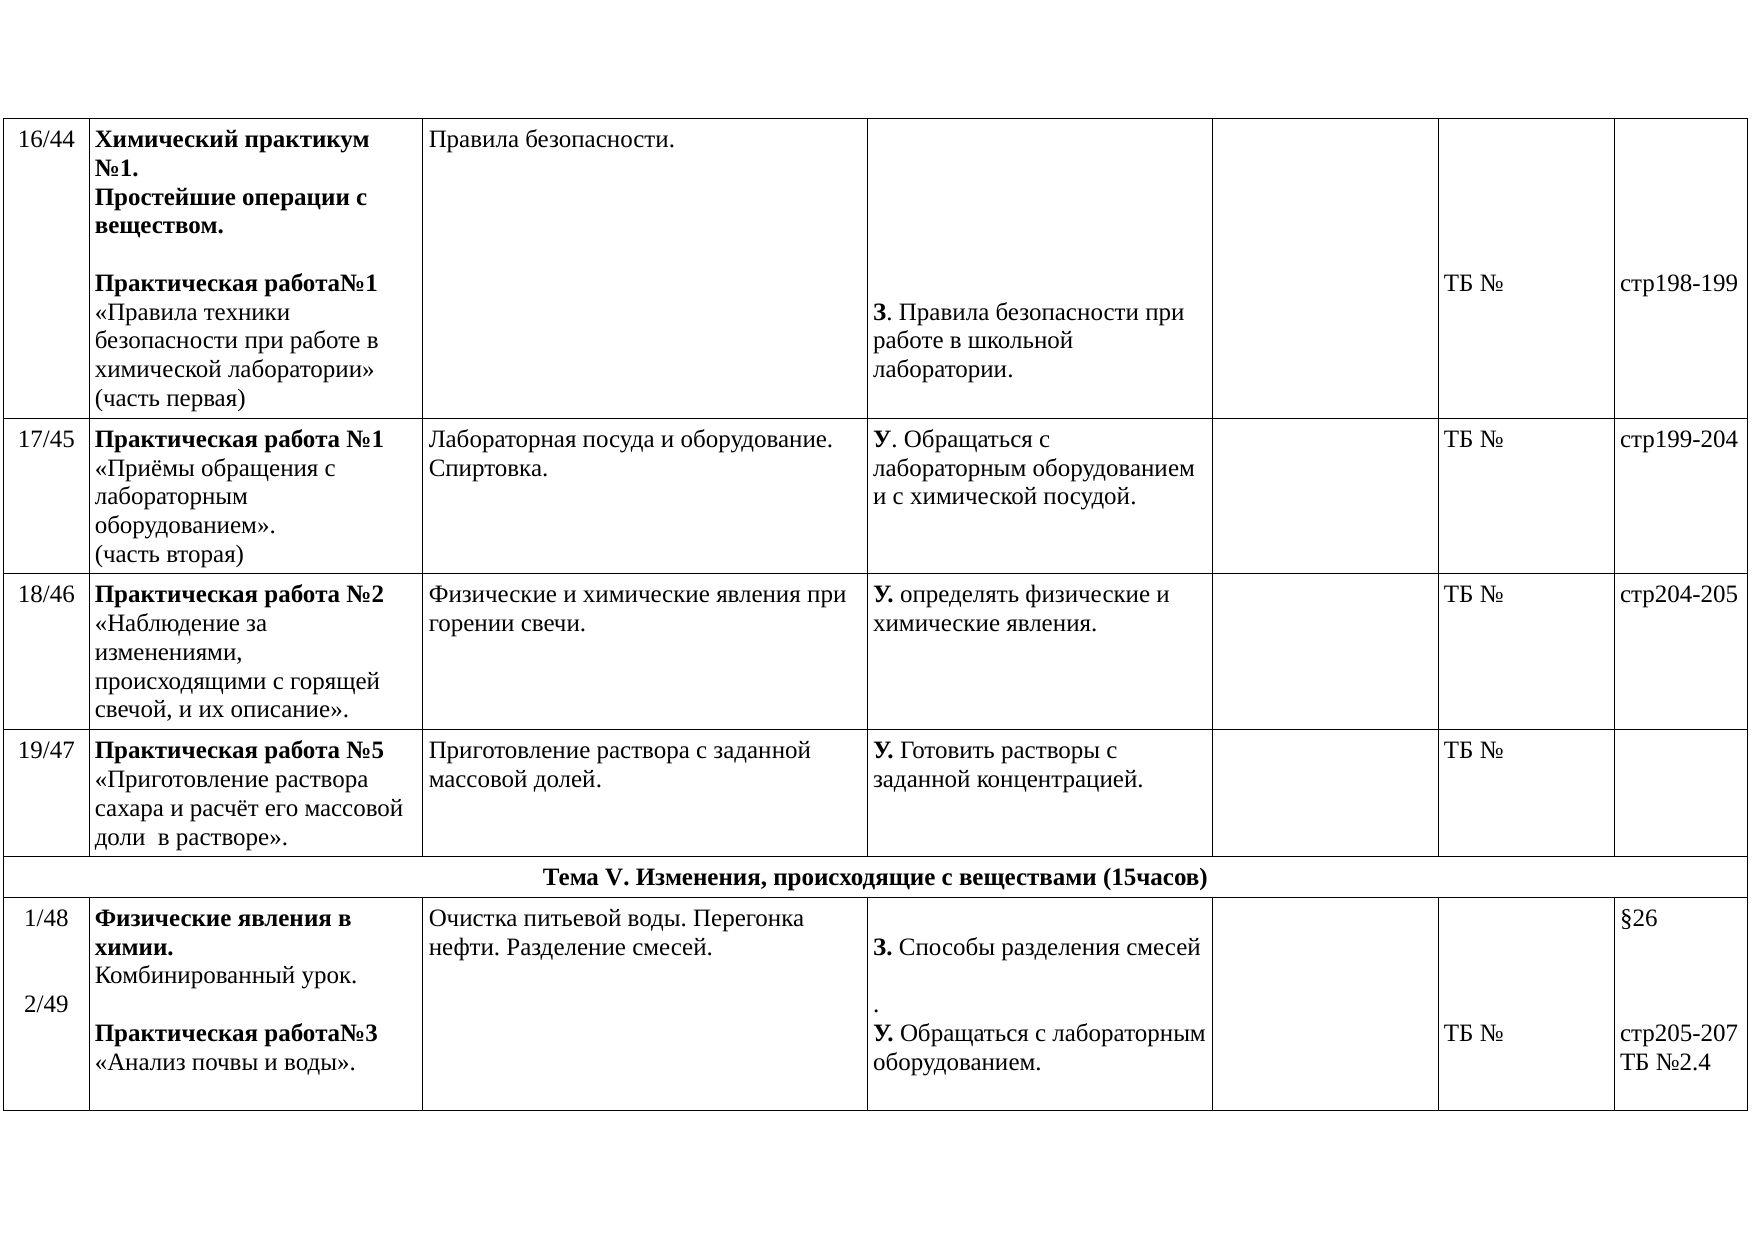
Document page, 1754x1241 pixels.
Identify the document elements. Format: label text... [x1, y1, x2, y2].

table_cell Практическая работа №1 «Приёмы обращения с лабораторным оборудованием». (часть вторая) [90, 419, 422, 573]
table_cell ТБ № [1439, 574, 1614, 729]
table_cell Тема V. Изменения, происходящие с веществами (15часов) [4, 857, 1747, 897]
table_cell З. Правила безопасности при работе в школьной лаборатории. [868, 119, 1212, 418]
table_cell [1213, 730, 1438, 856]
table_cell Химический практикум №1. Простейшие операции с веществом. Практическая работа№1 «Правила техники безопасности при работе в химической лаборатории» (часть первая) [90, 119, 422, 418]
table_cell Физические явления в химии. Комбинированный урок. Практическая работа№3 «Анализ почвы и воды». [90, 898, 422, 1110]
table_cell [1213, 119, 1438, 418]
table_cell У. Готовить растворы с заданной концентрацией. [868, 730, 1212, 856]
table_cell [1615, 730, 1747, 856]
table_cell [1213, 898, 1438, 1110]
table_cell Практическая работа №5 «Приготовление раствора сахара и расчёт его массовой доли в растворе». [90, 730, 422, 856]
table_cell У. Обращаться с лабораторным оборудованием и с химической посудой. [868, 419, 1212, 573]
table_cell [1213, 419, 1438, 573]
table_cell ТБ № [1439, 730, 1614, 856]
table_cell стр199-204 [1615, 419, 1747, 573]
table_cell З. Способы разделения смесей . У. Обращаться с лабораторным оборудованием. [868, 898, 1212, 1110]
table_cell ТБ № [1439, 898, 1614, 1110]
table_cell стр198-199 [1615, 119, 1747, 418]
table_cell Практическая работа №2 «Наблюдение за изменениями, происходящими с горящей свечой, и их описание». [90, 574, 422, 729]
table_cell стр204-205 [1615, 574, 1747, 729]
table_cell ТБ № [1439, 419, 1614, 573]
table_cell Физические и химические явления при горении свечи. [423, 574, 867, 729]
table_cell 17/45 [4, 419, 89, 573]
table_cell Правила безопасности. [423, 119, 867, 418]
table_cell 16/44 [4, 119, 89, 418]
table_cell ТБ № [1439, 119, 1614, 418]
table_cell Приготовление раствора с заданной массовой долей. [423, 730, 867, 856]
table_cell У. определять физические и химические явления. [868, 574, 1212, 729]
table_cell 19/47 [4, 730, 89, 856]
table_cell §26 стр205-207 ТБ №2.4 [1615, 898, 1747, 1110]
table_cell Лабораторная посуда и оборудование. Спиртовка. [423, 419, 867, 573]
table_cell Очистка питьевой воды. Перегонка нефти. Разделение смесей. [423, 898, 867, 1110]
table_cell 18/46 [4, 574, 89, 729]
table_cell 1/48 2/49 [4, 898, 89, 1110]
table_cell [1213, 574, 1438, 729]
